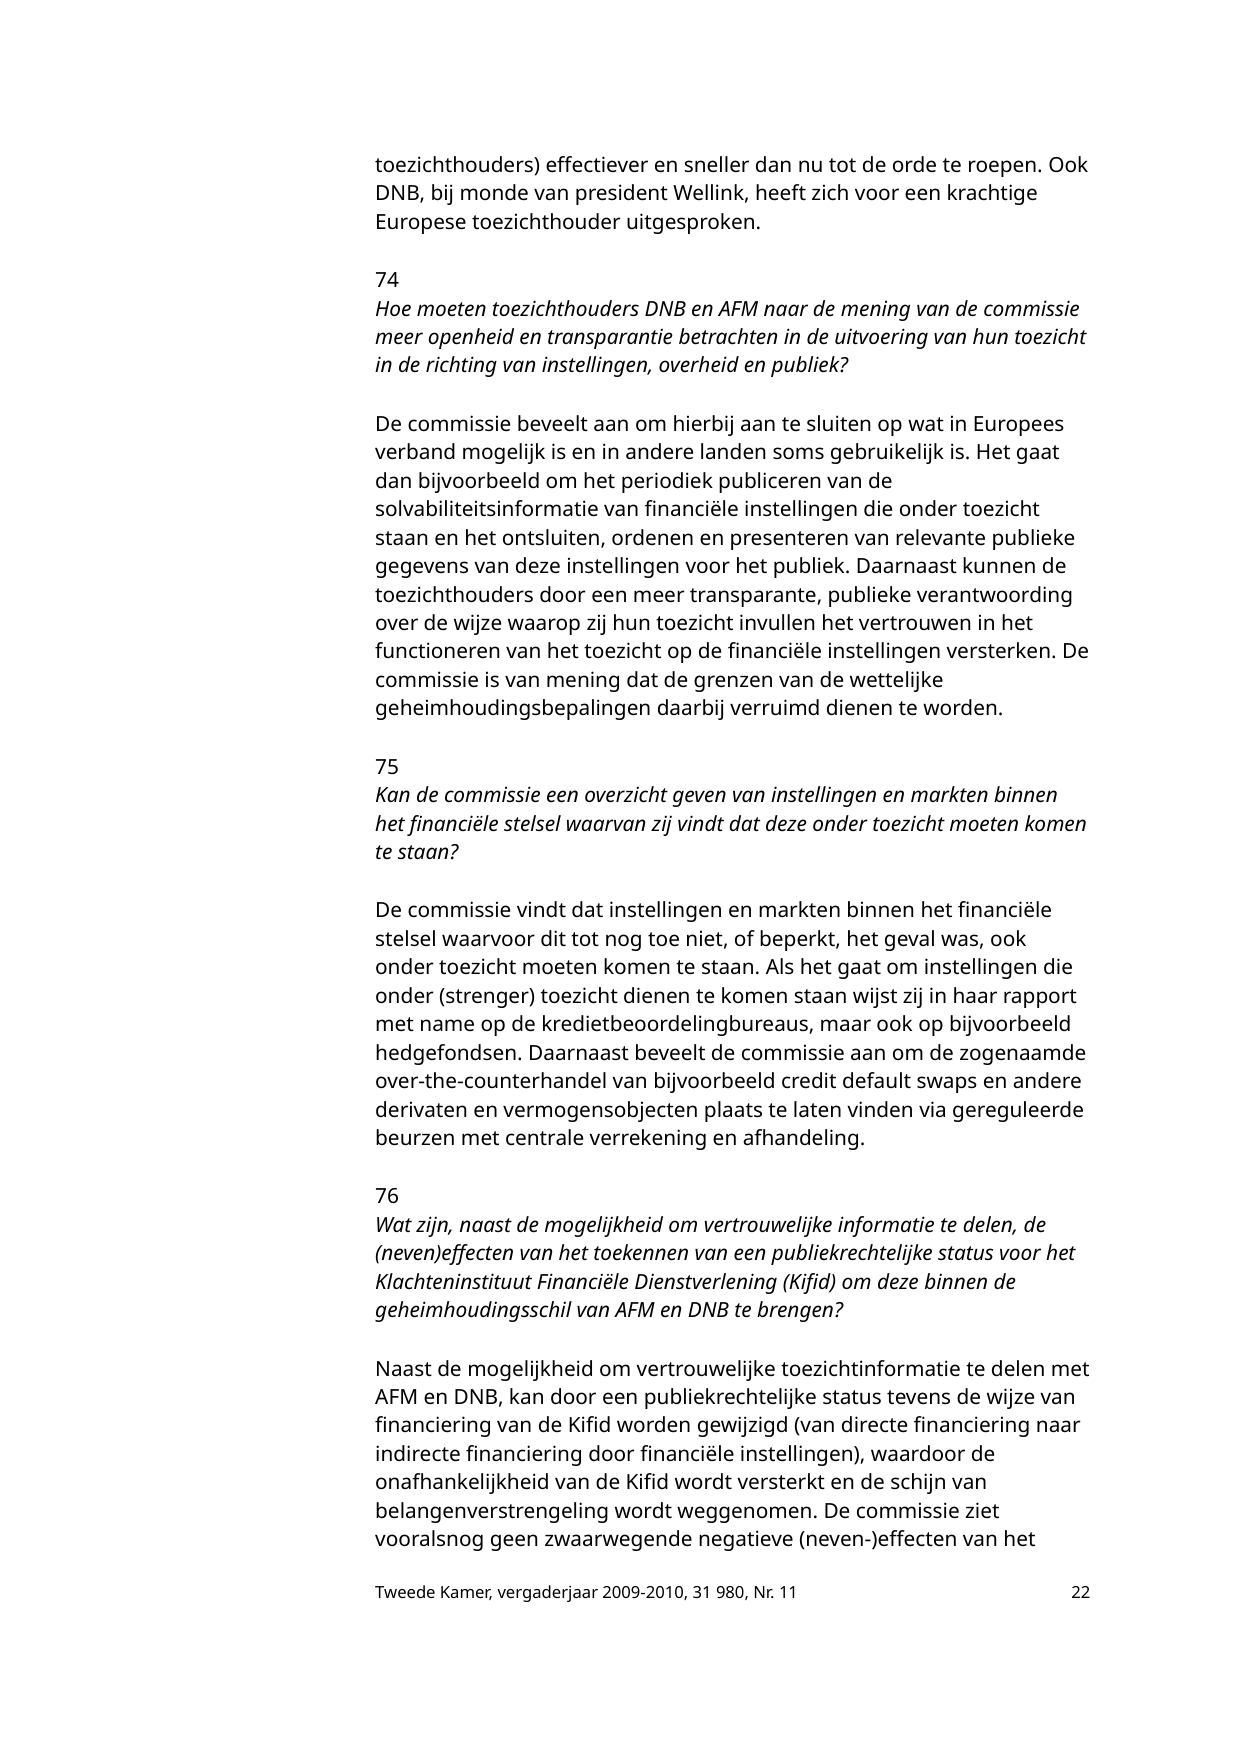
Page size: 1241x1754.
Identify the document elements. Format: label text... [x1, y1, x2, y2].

text De commissie vindt dat instellingen en markten binnen het financiële stelsel waarvoor dit tot nog toe niet, of beperkt, het geval was, ook onder toezicht moeten komen te staan. Als het gaat om instellingen die onder (strenger) toezicht dienen te komen staan wijst zij in haar rapport met name op de kredietbeoordelingbureaus, maar ook op bijvoorbeeld hedgefondsen. Daarnaast beveelt de commissie aan om de zogenaamde over-the-counterhandel van bijvoorbeeld credit default swaps en andere derivaten en vermogensobjecten plaats te laten vinden via gereguleerde beurzen met centrale verrekening en afhandeling. [375, 1095, 1090, 1351]
text 75 [375, 951, 1090, 979]
text De commissie is van oordeel dat de crisis de beperkingen van nationaal toezicht op een internationaal speelveld duidelijk bloot heeft gelegd. Uit het onderzoek blijkt dat, met name in tijden van crisis, goede samenwerking tussen nationale toezichthouders en een gemeenschappelijke aanpak onder druk kunnen komen te staan. Om effectief toezicht te houden op grote grensoverschrijdende financiële instellingen en activiteiten is versteviging van het internationaal toezicht noodzakelijk. Een krachtige Europese toezichthouder met doorzettingsmacht voor grensoverschrijdende financiële instellingen en activiteiten is daarbij een essentiële aanvulling op de nationale toezichthouders. De soevereiniteit van de Nederlandse toezichthouders, uiteraard binnen de grenzen die worden opgelegd door geldende Europese en nationale regelgeving, wordt hierdoor niet aangetast. Wel maakt een dergelijke Europese toezichthouder het mogelijk om nationale toezichthouders die hun taken uitoefenen op een wijze die in strijd is met deze regelgeving (bijvoorbeeld door inadequaat toezicht uit te oefenen of informatie niet te delen met relevante andere toezichthouders) effectiever en sneller dan nu tot de orde te roepen. Ook DNB, bij monde van president Wellink, heeft zich voor een krachtige Europese toezichthouder uitgesproken. [375, 150, 1090, 434]
text 74 [375, 464, 1090, 493]
text Wat zijn, naast de mogelijkheid om vertrouwelijke informatie te delen, de (neven)effecten van het toekennen van een publiekrechtelijke status voor het Klachteninstituut Financiële Dienstverlening (Kifid) om deze binnen de geheimhoudingsschil van AFM en DNB te brengen? [375, 1409, 1090, 1523]
text Kan de commissie een overzicht geven van instellingen en markten binnen het financiële stelsel waarvan zij vindt dat deze onder toezicht moeten komen te staan? [375, 979, 1090, 1065]
text Hoe moeten toezichthouders DNB en AFM naar de mening van de commissie meer openheid en transparantie betrachten in de uitvoering van hun toezicht in de richting van instellingen, overheid en publiek? [375, 493, 1090, 578]
text De commissie beveelt aan om hierbij aan te sluiten op wat in Europees verband mogelijk is en in andere landen soms gebruikelijk is. Het gaat dan bijvoorbeeld om het periodiek publiceren van de solvabiliteitsinformatie van financiële instellingen die onder toezicht staan en het ontsluiten, ordenen en presenteren van relevante publieke gegevens van deze instellingen voor het publiek. Daarnaast kunnen de toezichthouders door een meer transparante, publieke verantwoording over de wijze waarop zij hun toezicht invullen het vertrouwen in het functioneren van het toezicht op de financiële instellingen versterken. De commissie is van mening dat de grenzen van de wettelijke geheimhoudingsbepalingen daarbij verruimd dienen te worden. [375, 608, 1090, 921]
text 76 [375, 1381, 1090, 1409]
